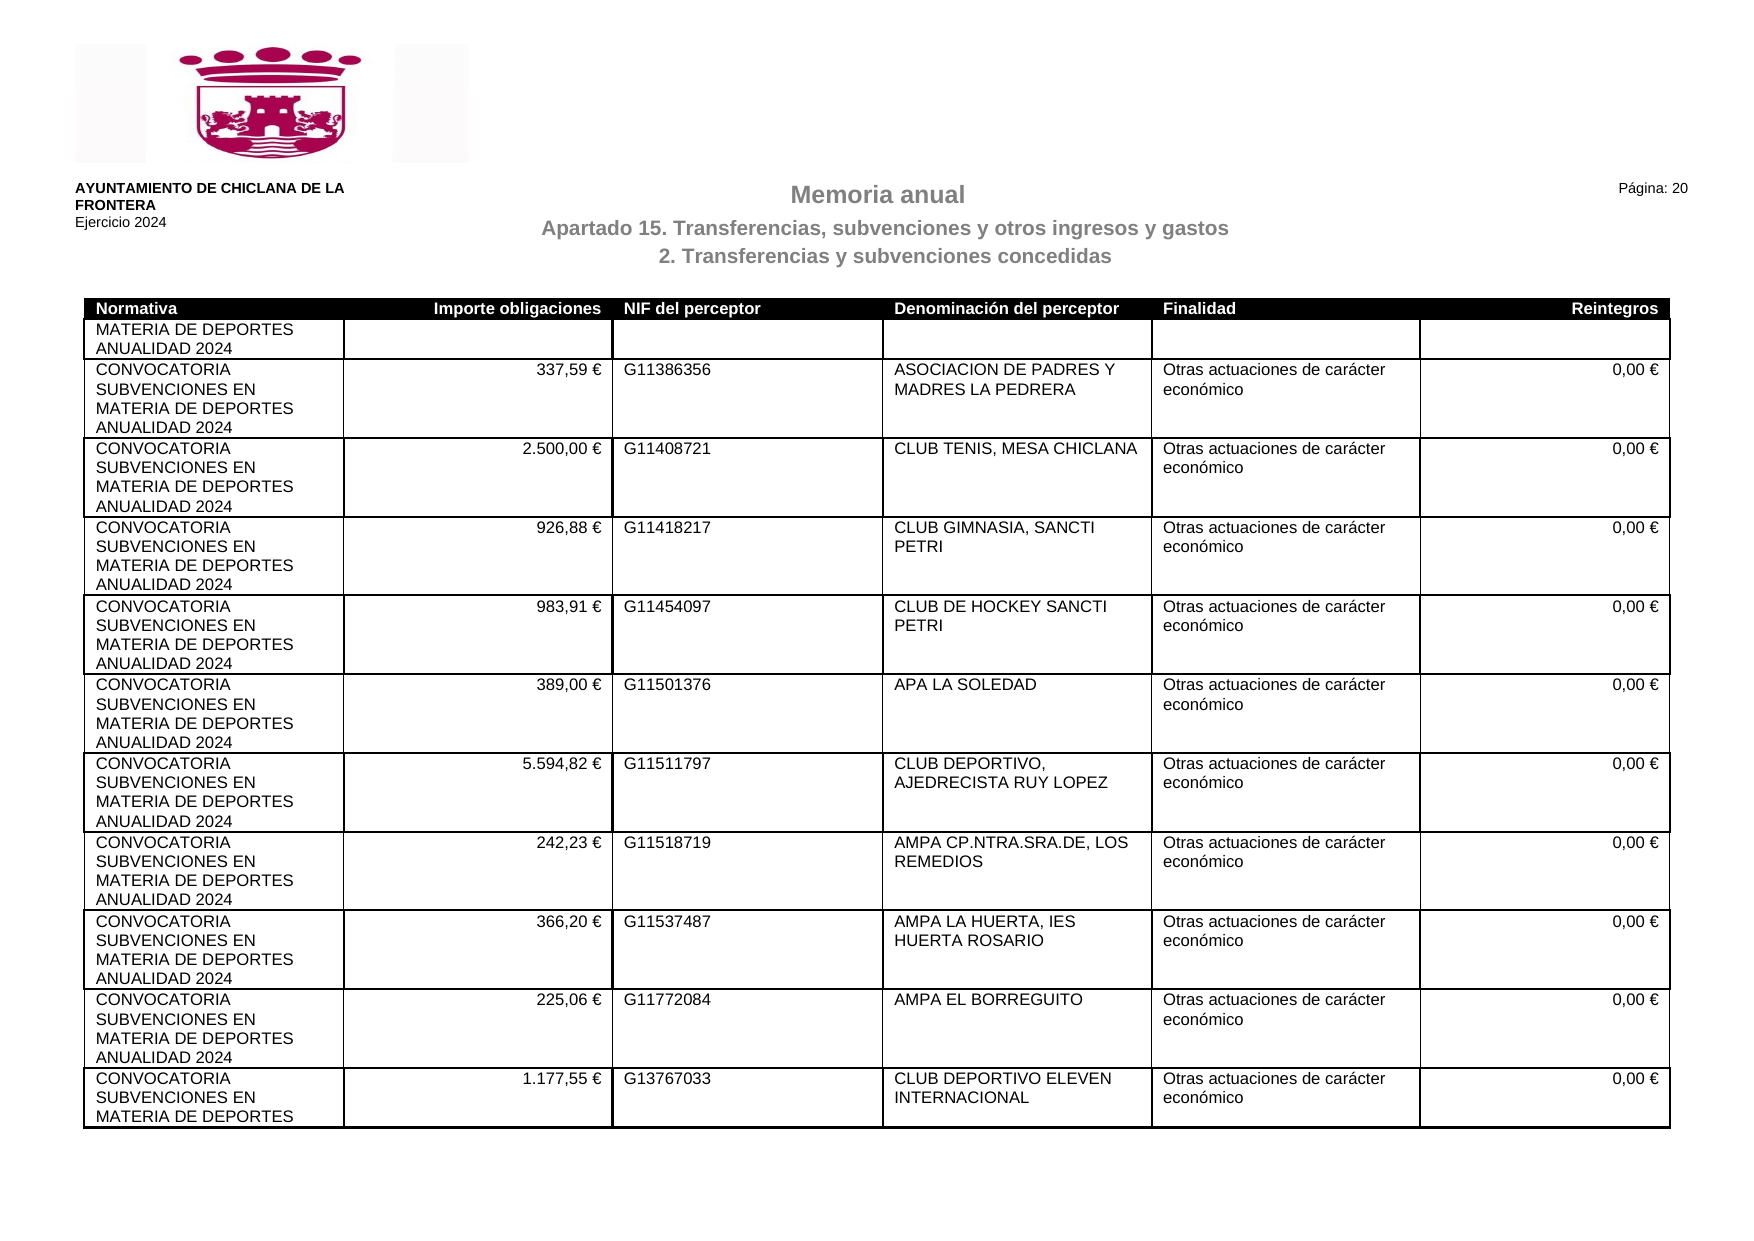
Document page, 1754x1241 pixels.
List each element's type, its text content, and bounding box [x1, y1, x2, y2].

table_cell G11408721 [614, 439, 882, 516]
table_cell Otras actuaciones de carácter económico [1153, 439, 1419, 516]
table_cell AMPA EL BORREGUITO [883, 990, 1151, 1067]
table_cell 0,00 € [1421, 754, 1669, 831]
table_cell Otras actuaciones de carácter económico [1153, 1069, 1419, 1126]
table_cell Otras actuaciones de carácter económico [1152, 360, 1420, 437]
table_cell CLUB DEPORTIVO ELEVEN INTERNACIONAL [884, 1069, 1151, 1126]
table_cell [614, 320, 882, 358]
table_cell G11772084 [613, 990, 882, 1067]
table_cell G11537487 [614, 911, 882, 988]
table_cell Otras actuaciones de carácter económico [1152, 518, 1420, 594]
table_header NIF del perceptor [613, 299, 882, 318]
table_cell CONVOCATORIA SUBVENCIONES EN MATERIA DE DEPORTES ANUALIDAD 2024 [85, 675, 343, 752]
table_header Denominación del perceptor [883, 299, 1151, 318]
table_cell Otras actuaciones de carácter económico [1152, 675, 1420, 752]
table_cell CONVOCATORIA SUBVENCIONES EN MATERIA DE DEPORTES [85, 1069, 343, 1126]
table_cell [1153, 320, 1419, 358]
table_cell 0,00 € [1421, 596, 1669, 673]
table_header Reintegros [1421, 299, 1669, 318]
table_cell ASOCIACION DE PADRES Y MADRES LA PEDRERA [883, 360, 1151, 437]
table_cell 0,00 € [1421, 518, 1669, 594]
table_cell Otras actuaciones de carácter económico [1153, 596, 1419, 673]
table_cell AMPA LA HUERTA, IES HUERTA ROSARIO [884, 911, 1151, 988]
table_cell 5.594,82 € [345, 754, 611, 831]
table_cell [345, 320, 611, 358]
table_cell CLUB TENIS, MESA CHICLANA [884, 439, 1151, 516]
table_cell 0,00 € [1421, 439, 1669, 516]
table_cell CONVOCATORIA SUBVENCIONES EN MATERIA DE DEPORTES ANUALIDAD 2024 [85, 596, 343, 673]
table_cell 366,20 € [345, 911, 611, 988]
table_cell MATERIA DE DEPORTES ANUALIDAD 2024 [85, 320, 343, 358]
table_cell 389,00 € [344, 675, 612, 752]
table_cell 0,00 € [1421, 1069, 1669, 1126]
table_cell 337,59 € [344, 360, 612, 437]
table_cell Otras actuaciones de carácter económico [1152, 990, 1420, 1067]
table_cell CONVOCATORIA SUBVENCIONES EN MATERIA DE DEPORTES ANUALIDAD 2024 [85, 754, 343, 831]
table_cell CLUB DE HOCKEY SANCTI PETRI [884, 596, 1151, 673]
table_cell G11454097 [614, 596, 882, 673]
table_cell 242,23 € [344, 833, 612, 909]
table_cell G13767033 [614, 1069, 882, 1126]
table_cell CONVOCATORIA SUBVENCIONES EN MATERIA DE DEPORTES ANUALIDAD 2024 [85, 990, 343, 1067]
table_cell 0,00 € [1421, 833, 1669, 909]
table_cell Otras actuaciones de carácter económico [1153, 911, 1419, 988]
table_cell 983,91 € [345, 596, 611, 673]
table_cell APA LA SOLEDAD [883, 675, 1151, 752]
table_cell Otras actuaciones de carácter económico [1153, 754, 1419, 831]
table_cell 225,06 € [344, 990, 612, 1067]
table_cell 926,88 € [344, 518, 612, 594]
table_cell AMPA CP.NTRA.SRA.DE, LOS REMEDIOS [883, 833, 1151, 909]
table_cell 0,00 € [1421, 675, 1669, 752]
table_cell CONVOCATORIA SUBVENCIONES EN MATERIA DE DEPORTES ANUALIDAD 2024 [85, 833, 343, 909]
table_cell CONVOCATORIA SUBVENCIONES EN MATERIA DE DEPORTES ANUALIDAD 2024 [85, 518, 343, 594]
table_cell [1421, 320, 1669, 358]
table_cell G11518719 [613, 833, 882, 909]
table_cell G11501376 [613, 675, 882, 752]
table_cell G11418217 [613, 518, 882, 594]
table_cell [884, 320, 1151, 358]
table_cell 0,00 € [1421, 911, 1669, 988]
table_header Importe obligaciones [344, 299, 612, 318]
picture [75, 44, 469, 163]
table_cell 2.500,00 € [345, 439, 611, 516]
table_cell CONVOCATORIA SUBVENCIONES EN MATERIA DE DEPORTES ANUALIDAD 2024 [85, 360, 343, 437]
table_cell CONVOCATORIA SUBVENCIONES EN MATERIA DE DEPORTES ANUALIDAD 2024 [85, 439, 343, 516]
table_header Normativa [85, 299, 343, 318]
table_cell 0,00 € [1421, 990, 1669, 1067]
table_cell CLUB DEPORTIVO, AJEDRECISTA RUY LOPEZ [884, 754, 1151, 831]
table_cell 0,00 € [1421, 360, 1669, 437]
table_cell 1.177,55 € [345, 1069, 611, 1126]
table_cell CONVOCATORIA SUBVENCIONES EN MATERIA DE DEPORTES ANUALIDAD 2024 [85, 911, 343, 988]
table_cell G11386356 [613, 360, 882, 437]
table_cell Otras actuaciones de carácter económico [1152, 833, 1420, 909]
table_cell CLUB GIMNASIA, SANCTI PETRI [883, 518, 1151, 594]
table_header Finalidad [1152, 299, 1420, 318]
table_cell G11511797 [614, 754, 882, 831]
